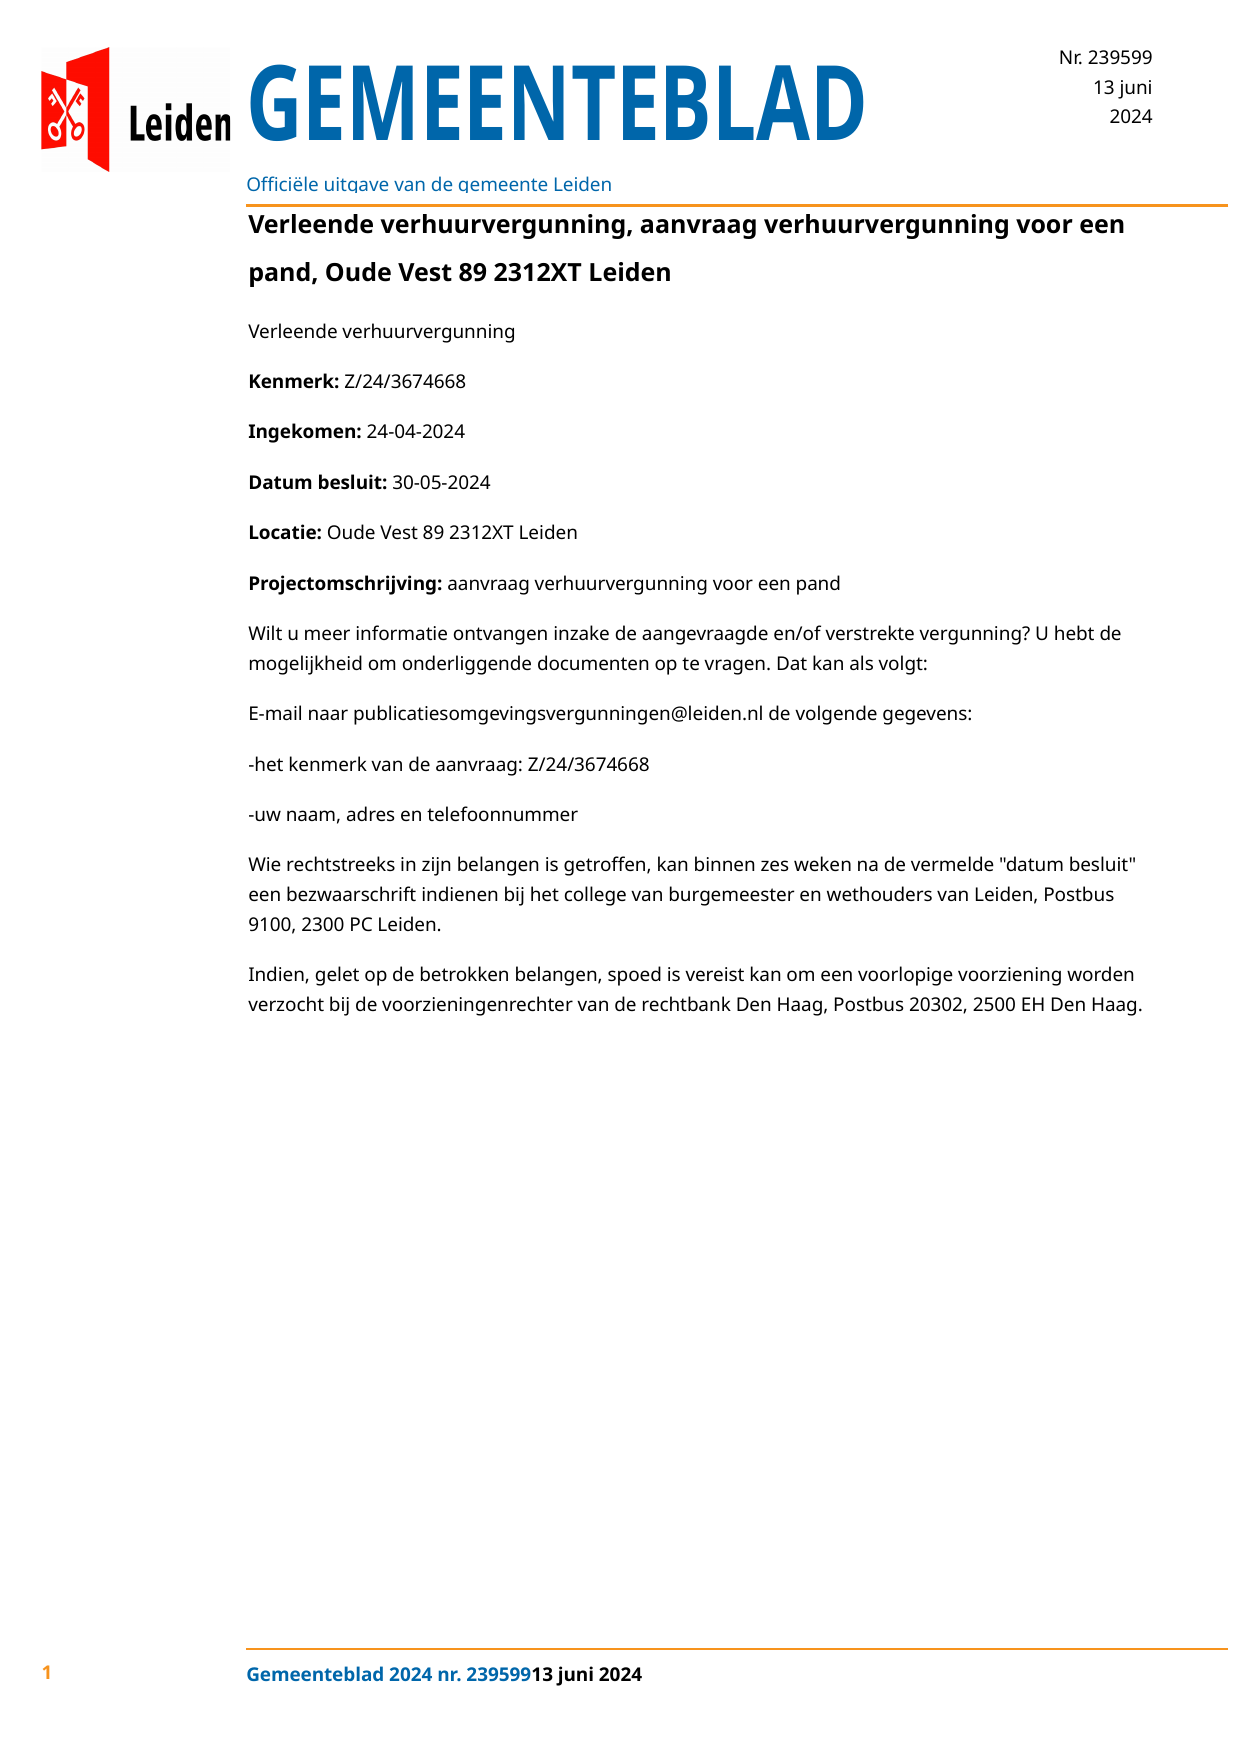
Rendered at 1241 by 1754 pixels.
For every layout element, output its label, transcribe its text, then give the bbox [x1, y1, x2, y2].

text Ingekomen: 24-04-2024 [248, 419, 1152, 444]
text Projectomschrijving: aanvraag verhuurvergunning voor een pand [248, 570, 1152, 596]
text Locatie: Oude Vest 89 2312XT Leiden [248, 519, 1152, 545]
text Wie rechtstreeks in zijn belangen is getroffen, kan binnen zes weken na de vermelde "datum besluit" een bezwaarschrift indienen bij het college van burgemeester en wethouders van Leiden, Postbus 9100, 2300 PC Leiden. [248, 852, 1152, 937]
text Wilt u meer informatie ontvangen inzake de aangevraagde en/of verstrekte vergunning? U hebt de mogelijkheid om onderliggende documenten op te vragen. Dat kan als volgt: [248, 620, 1152, 676]
text Indien, gelet op de betrokken belangen, spoed is vereist kan om een voorlopige voorziening worden verzocht bij de voorzieningenrechter van de rechtbank Den Haag, Postbus 20302, 2500 EH Den Haag. [248, 961, 1152, 1017]
text -het kenmerk van de aanvraag: Z/24/3674668 [248, 751, 1152, 777]
text -uw naam, adres en telefoonnummer [248, 801, 1152, 827]
text Verleende verhuurvergunning, aanvraag verhuurvergunning voor een pand, Oude Vest 89 2312XT Leiden [248, 207, 1152, 288]
text E-mail naar publicatiesomgevingsvergunningen@leiden.nl de volgende gegevens: [248, 700, 1152, 726]
text Kenmerk: Z/24/3674668 [248, 368, 1152, 394]
picture [41, 47, 231, 172]
text Datum besluit: 30-05-2024 [248, 469, 1152, 495]
text Verleende verhuurvergunning [248, 318, 1152, 344]
